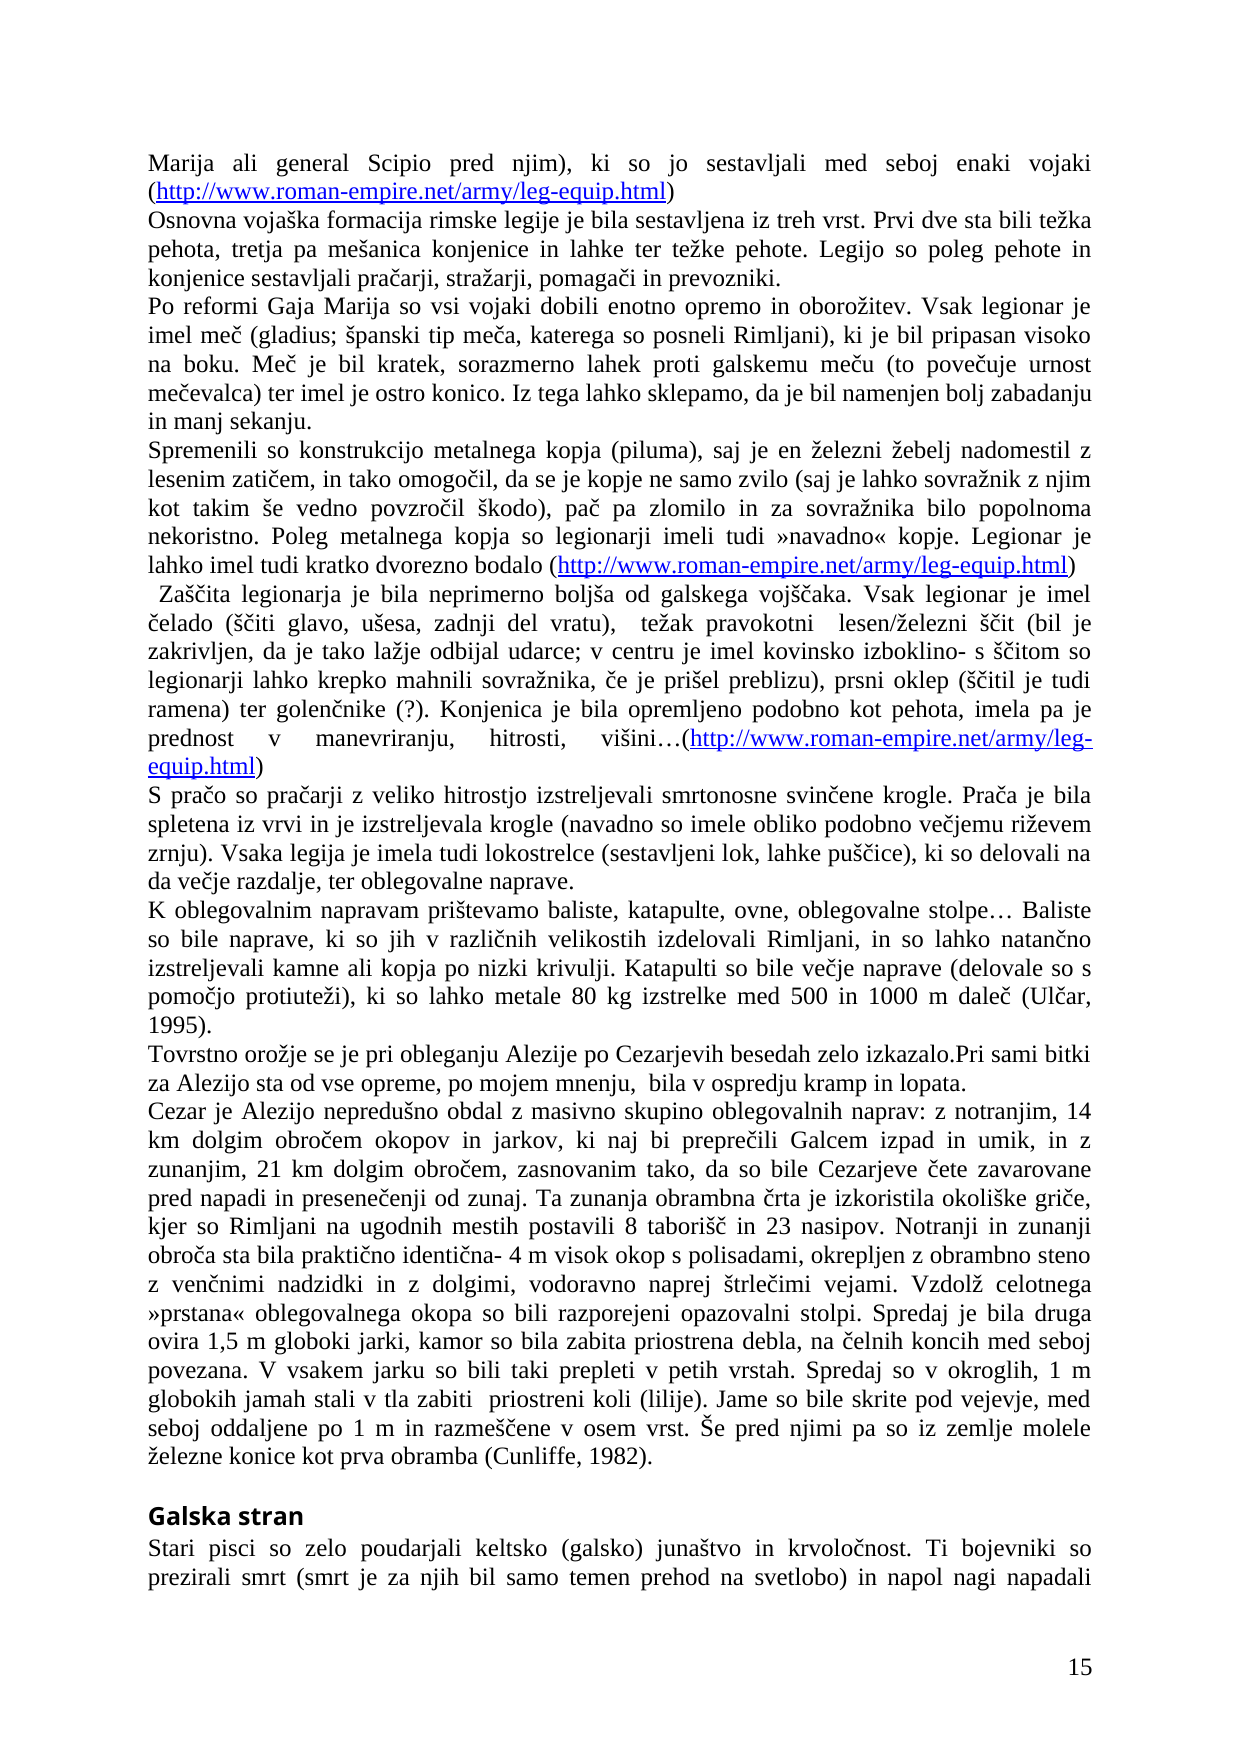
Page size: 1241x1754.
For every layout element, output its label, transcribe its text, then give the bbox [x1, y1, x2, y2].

text Tovrstno orožje se je pri obleganju Alezije po Cezarjevih besedah zelo izkazalo.Pri sami bitki za Alezijo sta od vse opreme, po mojem mnenju, bila v ospredju kramp in lopata. [148, 1039, 1093, 1096]
text Cezar je Alezijo nepredušno obdal z masivno skupino oblegovalnih naprav: z notranjim, 14 km dolgim obročem okopov in jarkov, ki naj bi preprečili Galcem izpad in umik, in z zunanjim, 21 km dolgim obročem, zasnovanim tako, da so bile Cezarjeve čete zavarovane pred napadi in presenečenji od zunaj. Ta zunanja obrambna črta je izkoristila okoliške griče, kjer so Rimljani na ugodnih mestih postavili 8 taborišč in 23 nasipov. Notranji in zunanji obroča sta bila praktično identična- 4 m visok okop s polisadami, okrepljen z obrambno steno z venčnimi nadzidki in z dolgimi, vodoravno naprej štrlečimi vejami. Vzdolž celotnega »prstana« oblegovalnega okopa so bili razporejeni opazovalni stolpi. Spredaj je bila druga ovira 1,5 m globoki jarki, kamor so bila zabita priostrena debla, na čelnih koncih med seboj povezana. V vsakem jarku so bili taki prepleti v petih vrstah. Spredaj so v okroglih, 1 m globokih jamah stali v tla zabiti priostreni koli (lilije). Jame so bile skrite pod vejevje, med seboj oddaljene po 1 m in razmeščene v osem vrst. Še pred njimi pa so iz zemlje molele železne konice kot prva obramba (Cunliffe, 1982). [148, 1096, 1093, 1470]
text Stari pisci so zelo poudarjali keltsko (galsko) junaštvo in krvoločnost. Ti bojevniki so prezirali smrt (smrt je za njih bil samo temen prehod na svetlobo) in napol nagi napadali [148, 1533, 1093, 1590]
text S pračo so pračarji z veliko hitrostjo izstreljevali smrtonosne svinčene krogle. Prača je bila spletena iz vrvi in je izstreljevala krogle (navadno so imele obliko podobno večjemu riževem zrnju). Vsaka legija je imela tudi lokostrelce (sestavljeni lok, lahke puščice), ki so delovali na da večje razdalje, ter oblegovalne naprave. [148, 780, 1093, 895]
text Zaščita legionarja je bila neprimerno boljša od galskega vojščaka. Vsak legionar je imel čelado (ščiti glavo, ušesa, zadnji del vratu), težak pravokotni lesen/železni ščit (bil je zakrivljen, da je tako lažje odbijal udarce; v centru je imel kovinsko izboklino- s ščitom so legionarji lahko krepko mahnili sovražnika, če je prišel preblizu), prsni oklep (ščitil je tudi ramena) ter golenčnike (?). Konjenica je bila opremljeno podobno kot pehota, imela pa je prednost v manevriranju, hitrosti, višini…(http://www.roman-empire.net/army/leg-equip.html) [148, 579, 1093, 780]
text Spremenili so konstrukcijo metalnega kopja (piluma), saj je en železni žebelj nadomestil z lesenim zatičem, in tako omogočil, da se je kopje ne samo zvilo (saj je lahko sovražnik z njim kot takim še vedno povzročil škodo), pač pa zlomilo in za sovražnika bilo popolnoma nekoristno. Poleg metalnega kopja so legionarji imeli tudi »navadno« kopje. Legionar je lahko imel tudi kratko dvorezno bodalo (http://www.roman-empire.net/army/leg-equip.html) [148, 435, 1093, 579]
text Po reformi Gaja Marija so vsi vojaki dobili enotno opremo in oborožitev. Vsak legionar je imel meč (gladius; španski tip meča, katerega so posneli Rimljani), ki je bil pripasan visoko na boku. Meč je bil kratek, sorazmerno lahek proti galskemu meču (to povečuje urnost mečevalca) ter imel je ostro konico. Iz tega lahko sklepamo, da je bil namenjen bolj zabadanju in manj sekanju. [148, 291, 1093, 435]
text Galska stran [148, 1499, 1093, 1533]
text K oblegovalnim napravam prištevamo baliste, katapulte, ovne, oblegovalne stolpe… Baliste so bile naprave, ki so jih v različnih velikostih izdelovali Rimljani, in so lahko natančno izstreljevali kamne ali kopja po nizki krivulji. Katapulti so bile večje naprave (delovale so s pomočjo protiuteži), ki so lahko metale 80 kg izstrelke med 500 in 1000 m daleč (Ulčar, 1995). [148, 895, 1093, 1039]
text Marija ali general Scipio pred njim), ki so jo sestavljali med seboj enaki vojaki (http://www.roman-empire.net/army/leg-equip.html) [148, 148, 1093, 205]
text Osnovna vojaška formacija rimske legije je bila sestavljena iz treh vrst. Prvi dve sta bili težka pehota, tretja pa mešanica konjenice in lahke ter težke pehote. Legijo so poleg pehote in konjenice sestavljali pračarji, stražarji, pomagači in prevozniki. [148, 205, 1093, 291]
